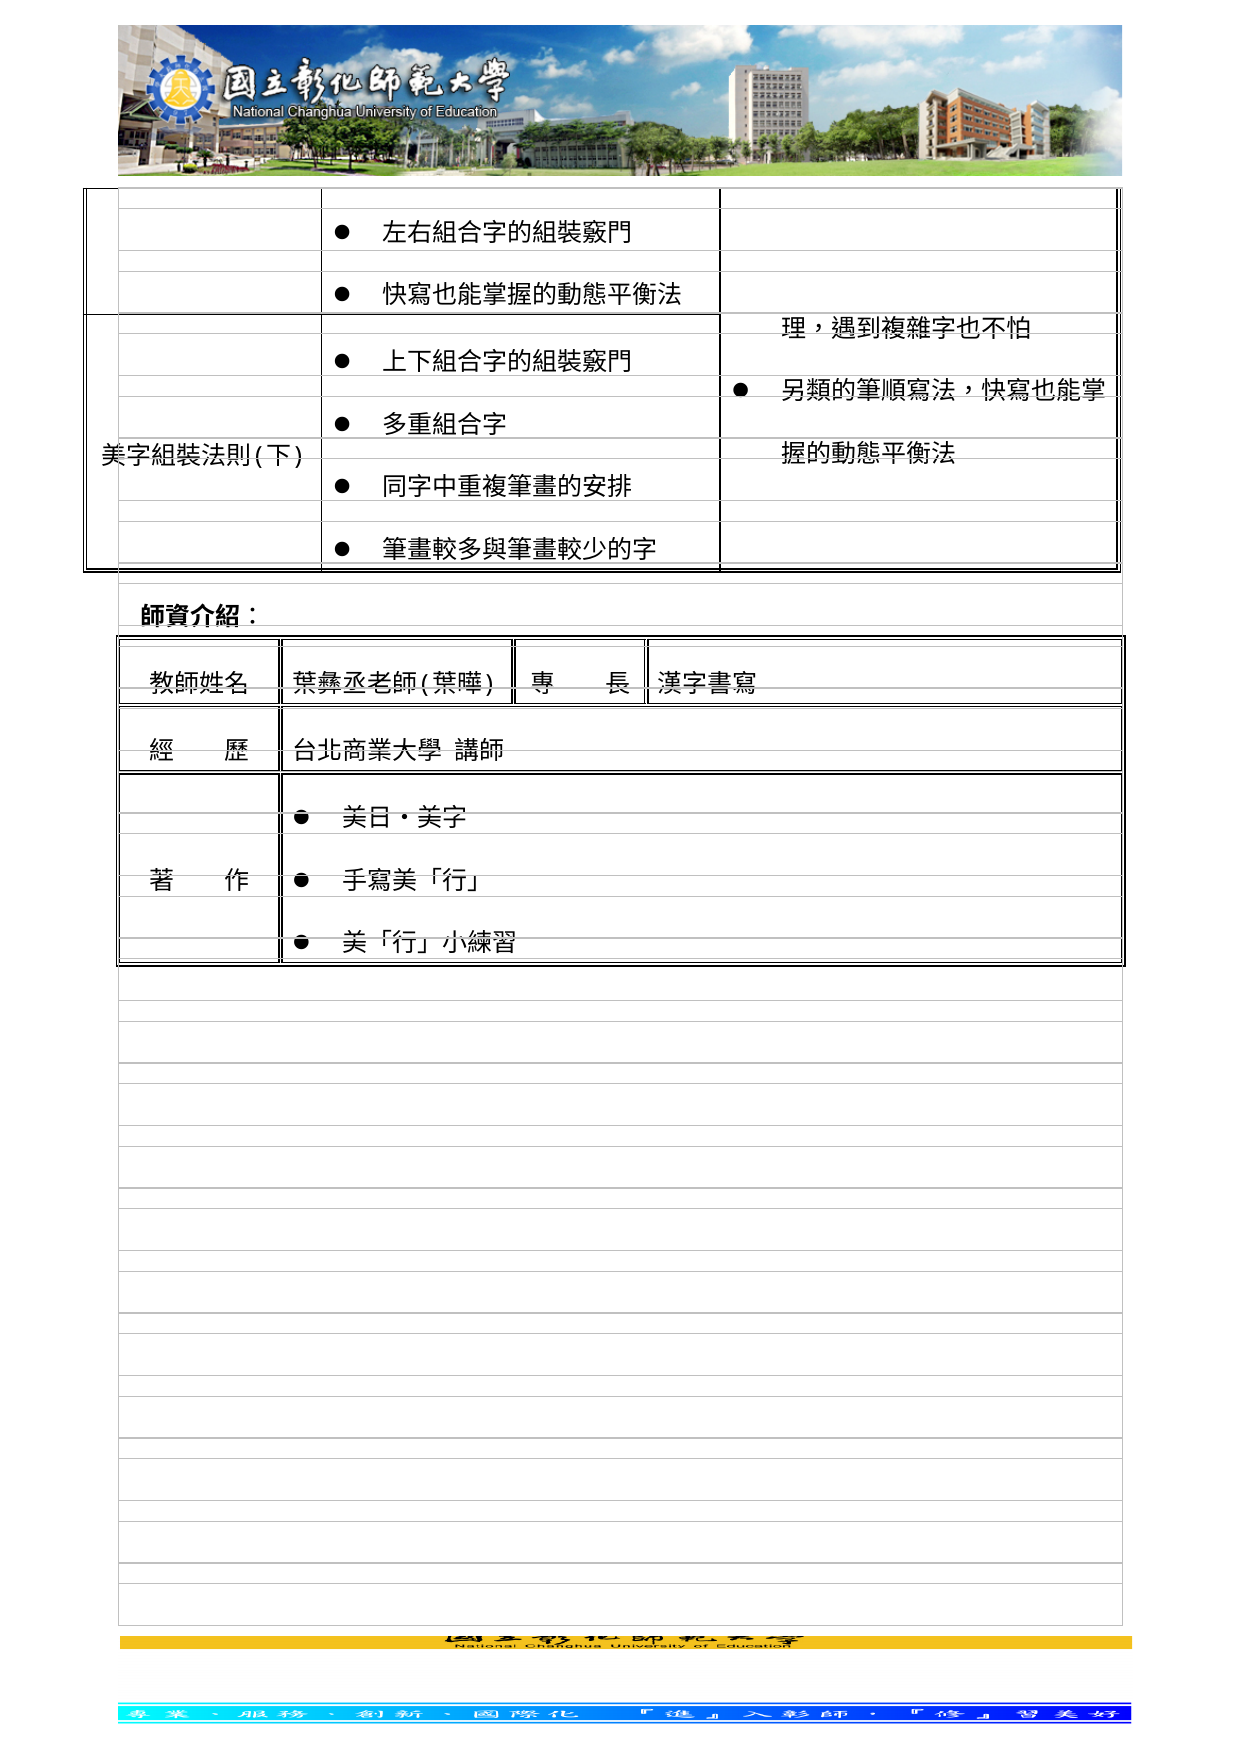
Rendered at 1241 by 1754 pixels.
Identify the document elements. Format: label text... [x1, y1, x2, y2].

table_header 教師姓名 [120, 647, 278, 687]
table_header 漢字書寫 [649, 689, 1121, 702]
table_cell 美日‧美字 手寫美「行」 美「行」小練習 [283, 897, 1121, 937]
table_cell 美字組裝法則(下) [119, 564, 321, 568]
table_header 專 長 [516, 689, 644, 702]
table_header 葉彝丞老師(葉曄) [283, 647, 511, 687]
table_cell 美字組裝法則(下) [119, 315, 321, 333]
table_header 專 長 [516, 647, 644, 687]
table_cell 上下組合字的組裝竅門 多重組合字 同字中重複筆畫的安排 筆畫較多與筆畫較少的字 [322, 315, 719, 333]
table_header [279, 626, 1102, 635]
picture [118, 1636, 1133, 1729]
table_cell 著 作 [120, 834, 278, 875]
table_header 漢字書寫 [649, 647, 1121, 687]
table_cell 上下組合字的組裝竅門 多重組合字 同字中重複筆畫的安排 筆畫較多與筆畫較少的字 [322, 501, 719, 521]
table_cell 寫出的組合字更有凝聚力，突破「字跡長不大」的盲點 理解並掌握組合字的平衡原理，遇到複雜字也不怕 另類的筆順寫法，快寫也能掌握的動態平衡法 [721, 251, 1116, 271]
table_header 葉彝丞老師(葉曄) [283, 689, 511, 702]
table_cell 提高字辨識度的結構法則 獨體字的幾何構成法 組合字的平衡和伸縮 左右組合字的組裝竅門 快寫也能掌握的動態平衡法 [322, 251, 719, 271]
table_cell 著 作 [120, 897, 278, 937]
picture [118, 25, 1123, 176]
table_cell 寫出的組合字更有凝聚力，突破「字跡長不大」的盲點 理解並掌握組合字的平衡原理，遇到複雜字也不怕 另類的筆順寫法，快寫也能掌握的動態平衡法 [721, 522, 1116, 562]
table_cell 美字組裝法則(上) [119, 209, 321, 250]
table_cell 上下組合字的組裝竅門 多重組合字 同字中重複筆畫的安排 筆畫較多與筆畫較少的字 [322, 522, 719, 562]
table_header [279, 573, 1102, 583]
table_header [279, 584, 1102, 625]
table_cell 著 作 [120, 939, 278, 958]
table_cell 上下組合字的組裝竅門 多重組合字 同字中重複筆畫的安排 筆畫較多與筆畫較少的字 [322, 564, 719, 568]
table_cell 美日‧美字 手寫美「行」 美「行」小練習 [283, 775, 1121, 812]
table_cell 寫出的組合字更有凝聚力，突破「字跡長不大」的盲點 理解並掌握組合字的平衡原理，遇到複雜字也不怕 另類的筆順寫法，快寫也能掌握的動態平衡法 [721, 439, 1116, 458]
table_cell 寫出的組合字更有凝聚力，突破「字跡長不大」的盲點 理解並掌握組合字的平衡原理，遇到複雜字也不怕 另類的筆順寫法，快寫也能掌握的動態平衡法 [721, 501, 1116, 521]
table_cell 美字組裝法則(上) [119, 251, 321, 271]
table_cell 寫出的組合字更有凝聚力，突破「字跡長不大」的盲點 理解並掌握組合字的平衡原理，遇到複雜字也不怕 另類的筆順寫法，快寫也能掌握的動態平衡法 [721, 314, 1116, 333]
table_header 教師姓名 [120, 640, 278, 646]
table_cell 美日‧美字 手寫美「行」 美「行」小練習 [283, 939, 1121, 958]
table_header 教師姓名 [120, 689, 278, 702]
table_cell 上下組合字的組裝竅門 多重組合字 同字中重複筆畫的安排 筆畫較多與筆畫較少的字 [322, 439, 719, 458]
table_cell 寫出的組合字更有凝聚力，突破「字跡長不大」的盲點 理解並掌握組合字的平衡原理，遇到複雜字也不怕 另類的筆順寫法，快寫也能掌握的動態平衡法 [721, 189, 1116, 208]
table_cell 提高字辨識度的結構法則 獨體字的幾何構成法 組合字的平衡和伸縮 左右組合字的組裝竅門 快寫也能掌握的動態平衡法 [322, 189, 719, 208]
table_cell 寫出的組合字更有凝聚力，突破「字跡長不大」的盲點 理解並掌握組合字的平衡原理，遇到複雜字也不怕 另類的筆順寫法，快寫也能掌握的動態平衡法 [721, 272, 1116, 312]
table_cell 提高字辨識度的結構法則 獨體字的幾何構成法 組合字的平衡和伸縮 左右組合字的組裝竅門 快寫也能掌握的動態平衡法 [322, 272, 719, 312]
table_cell 美字組裝法則(下) [119, 397, 321, 437]
table_header 葉彝丞老師(葉曄) [283, 640, 511, 646]
table_cell 著 作 [120, 775, 278, 812]
table_cell 著 作 [120, 876, 278, 896]
table_cell 上下組合字的組裝竅門 多重組合字 同字中重複筆畫的安排 筆畫較多與筆畫較少的字 [322, 397, 719, 437]
table_cell 美字組裝法則(上) [119, 272, 321, 312]
table_cell 著 作 [120, 814, 278, 833]
table_cell 台北商業大學 講師 [283, 751, 1121, 770]
table_header 漢字書寫 [649, 640, 1121, 646]
table_cell 美字組裝法則(下) [119, 334, 321, 375]
table_header 師資介紹： [138, 573, 279, 583]
table_cell 寫出的組合字更有凝聚力，突破「字跡長不大」的盲點 理解並掌握組合字的平衡原理，遇到複雜字也不怕 另類的筆順寫法，快寫也能掌握的動態平衡法 [721, 459, 1116, 500]
table_cell 台北商業大學 講師 [283, 709, 1121, 750]
table_cell 寫出的組合字更有凝聚力，突破「字跡長不大」的盲點 理解並掌握組合字的平衡原理，遇到複雜字也不怕 另類的筆順寫法，快寫也能掌握的動態平衡法 [721, 397, 1116, 437]
table_cell 寫出的組合字更有凝聚力，突破「字跡長不大」的盲點 理解並掌握組合字的平衡原理，遇到複雜字也不怕 另類的筆順寫法，快寫也能掌握的動態平衡法 [721, 564, 1116, 568]
table_cell 美字組裝法則(下) [119, 501, 321, 521]
table_cell 美日‧美字 手寫美「行」 美「行」小練習 [283, 834, 1121, 875]
table_cell 美字組裝法則(上) [87, 189, 118, 313]
table_cell 美字組裝法則(下) [119, 376, 321, 396]
table_cell 經 歷 [120, 709, 278, 750]
table_cell 美日‧美字 手寫美「行」 美「行」小練習 [283, 814, 1121, 833]
table_cell 美日‧美字 手寫美「行」 美「行」小練習 [283, 876, 1121, 896]
table_cell 美字組裝法則(下) [119, 459, 321, 500]
table_header 專 長 [516, 640, 644, 646]
table_cell 寫出的組合字更有凝聚力，突破「字跡長不大」的盲點 理解並掌握組合字的平衡原理，遇到複雜字也不怕 另類的筆順寫法，快寫也能掌握的動態平衡法 [721, 376, 1116, 396]
table_cell 上下組合字的組裝竅門 多重組合字 同字中重複筆畫的安排 筆畫較多與筆畫較少的字 [322, 334, 719, 375]
table_cell 美字組裝法則(下) [119, 439, 321, 458]
table_cell 美字組裝法則(下) [87, 315, 118, 568]
table_cell 寫出的組合字更有凝聚力，突破「字跡長不大」的盲點 理解並掌握組合字的平衡原理，遇到複雜字也不怕 另類的筆順寫法，快寫也能掌握的動態平衡法 [721, 209, 1116, 250]
table_cell 提高字辨識度的結構法則 獨體字的幾何構成法 組合字的平衡和伸縮 左右組合字的組裝竅門 快寫也能掌握的動態平衡法 [322, 209, 719, 250]
table_header 師資介紹： [138, 584, 279, 625]
table_cell 寫出的組合字更有凝聚力，突破「字跡長不大」的盲點 理解並掌握組合字的平衡原理，遇到複雜字也不怕 另類的筆順寫法，快寫也能掌握的動態平衡法 [721, 334, 1116, 375]
table_cell 經 歷 [120, 751, 278, 770]
table_cell 上下組合字的組裝竅門 多重組合字 同字中重複筆畫的安排 筆畫較多與筆畫較少的字 [322, 376, 719, 396]
table_cell 美字組裝法則(上) [119, 189, 321, 208]
table_header 師資介紹： [138, 626, 279, 635]
table_cell 美字組裝法則(下) [119, 522, 321, 562]
table_cell 上下組合字的組裝竅門 多重組合字 同字中重複筆畫的安排 筆畫較多與筆畫較少的字 [322, 459, 719, 500]
